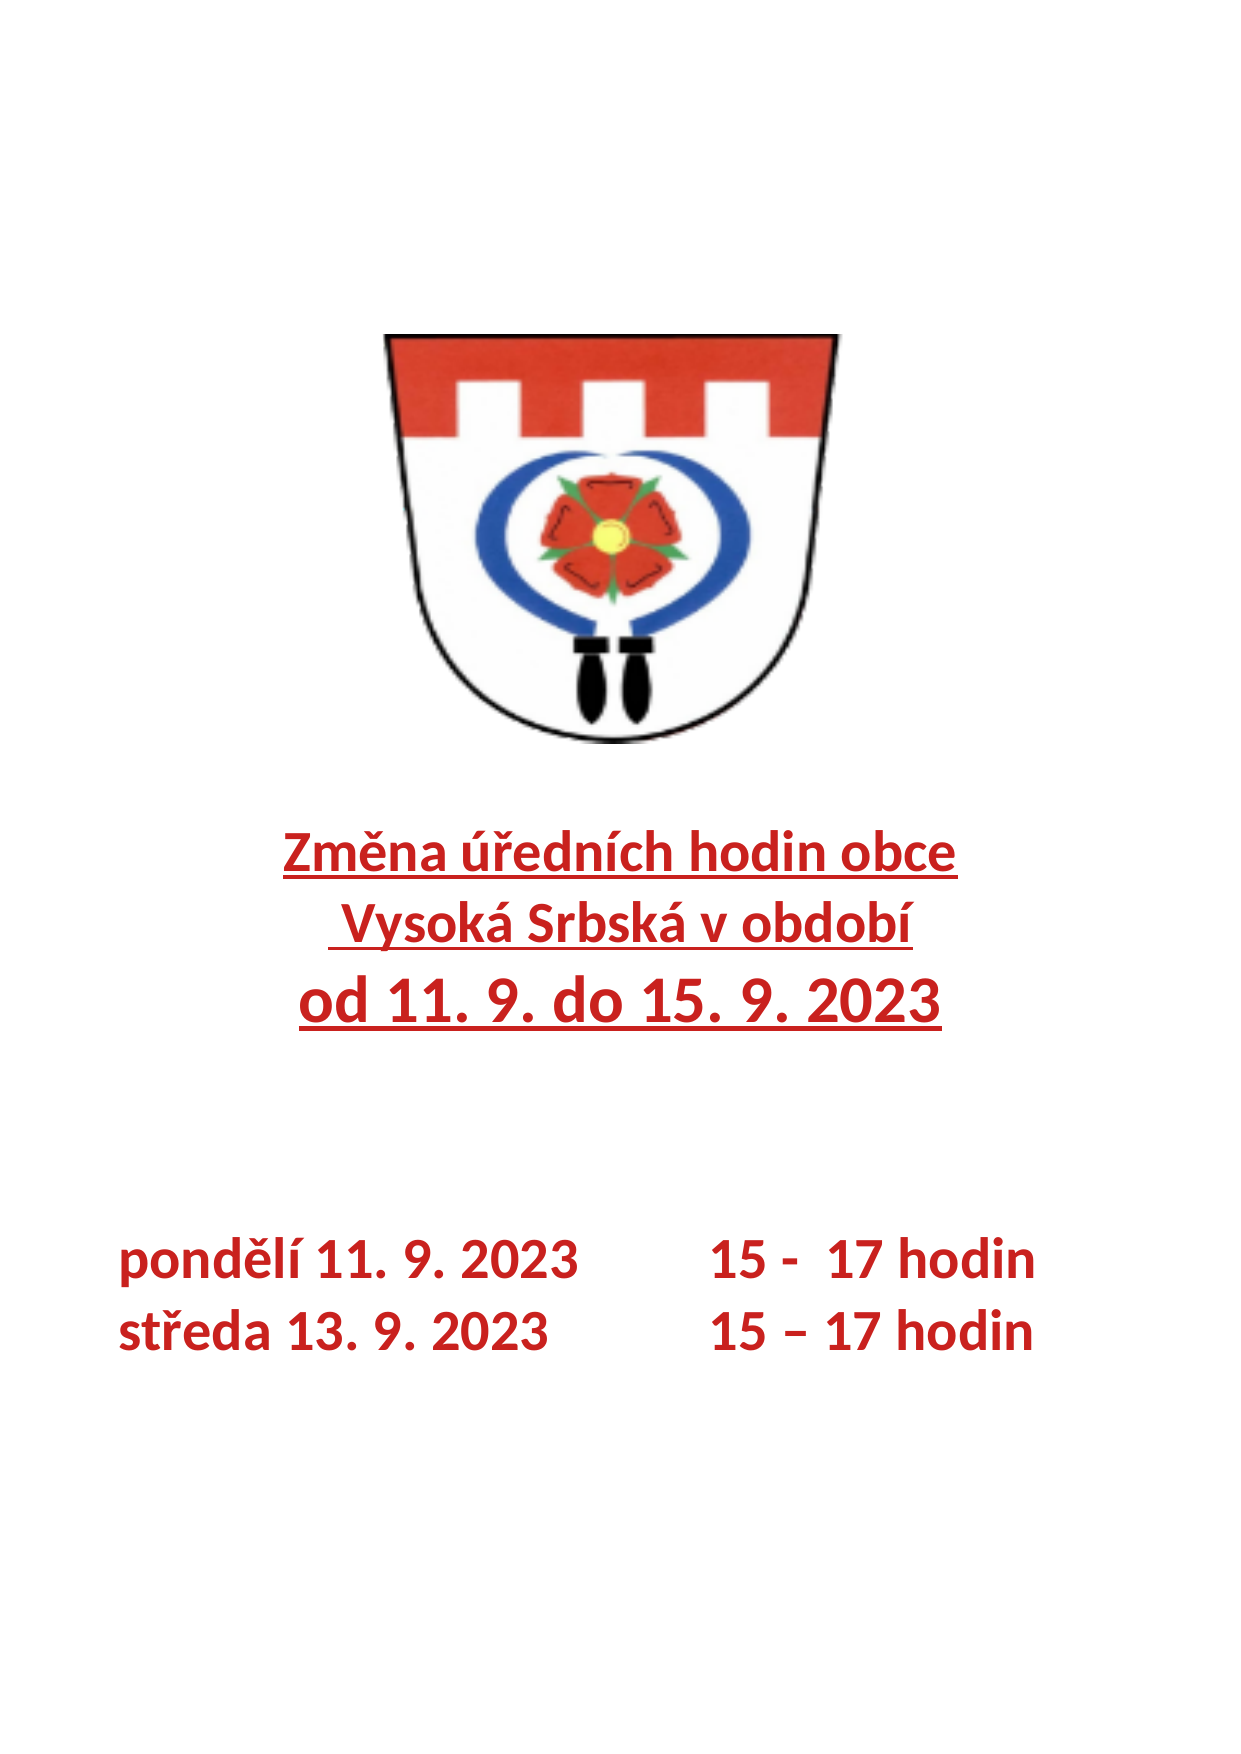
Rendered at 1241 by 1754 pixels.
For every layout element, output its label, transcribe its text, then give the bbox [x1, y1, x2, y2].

text středa 13. 9. 2023 15 – 17 hodin [118, 1293, 1122, 1364]
text Změna úředních hodin obce [118, 815, 1122, 886]
text Vysoká Srbská v období [118, 886, 1122, 957]
picture [382, 334, 846, 744]
text pondělí 11. 9. 2023 15 - 17 hodin [118, 1222, 1122, 1293]
text od 11. 9. do 15. 9. 2023 [118, 957, 1122, 1039]
